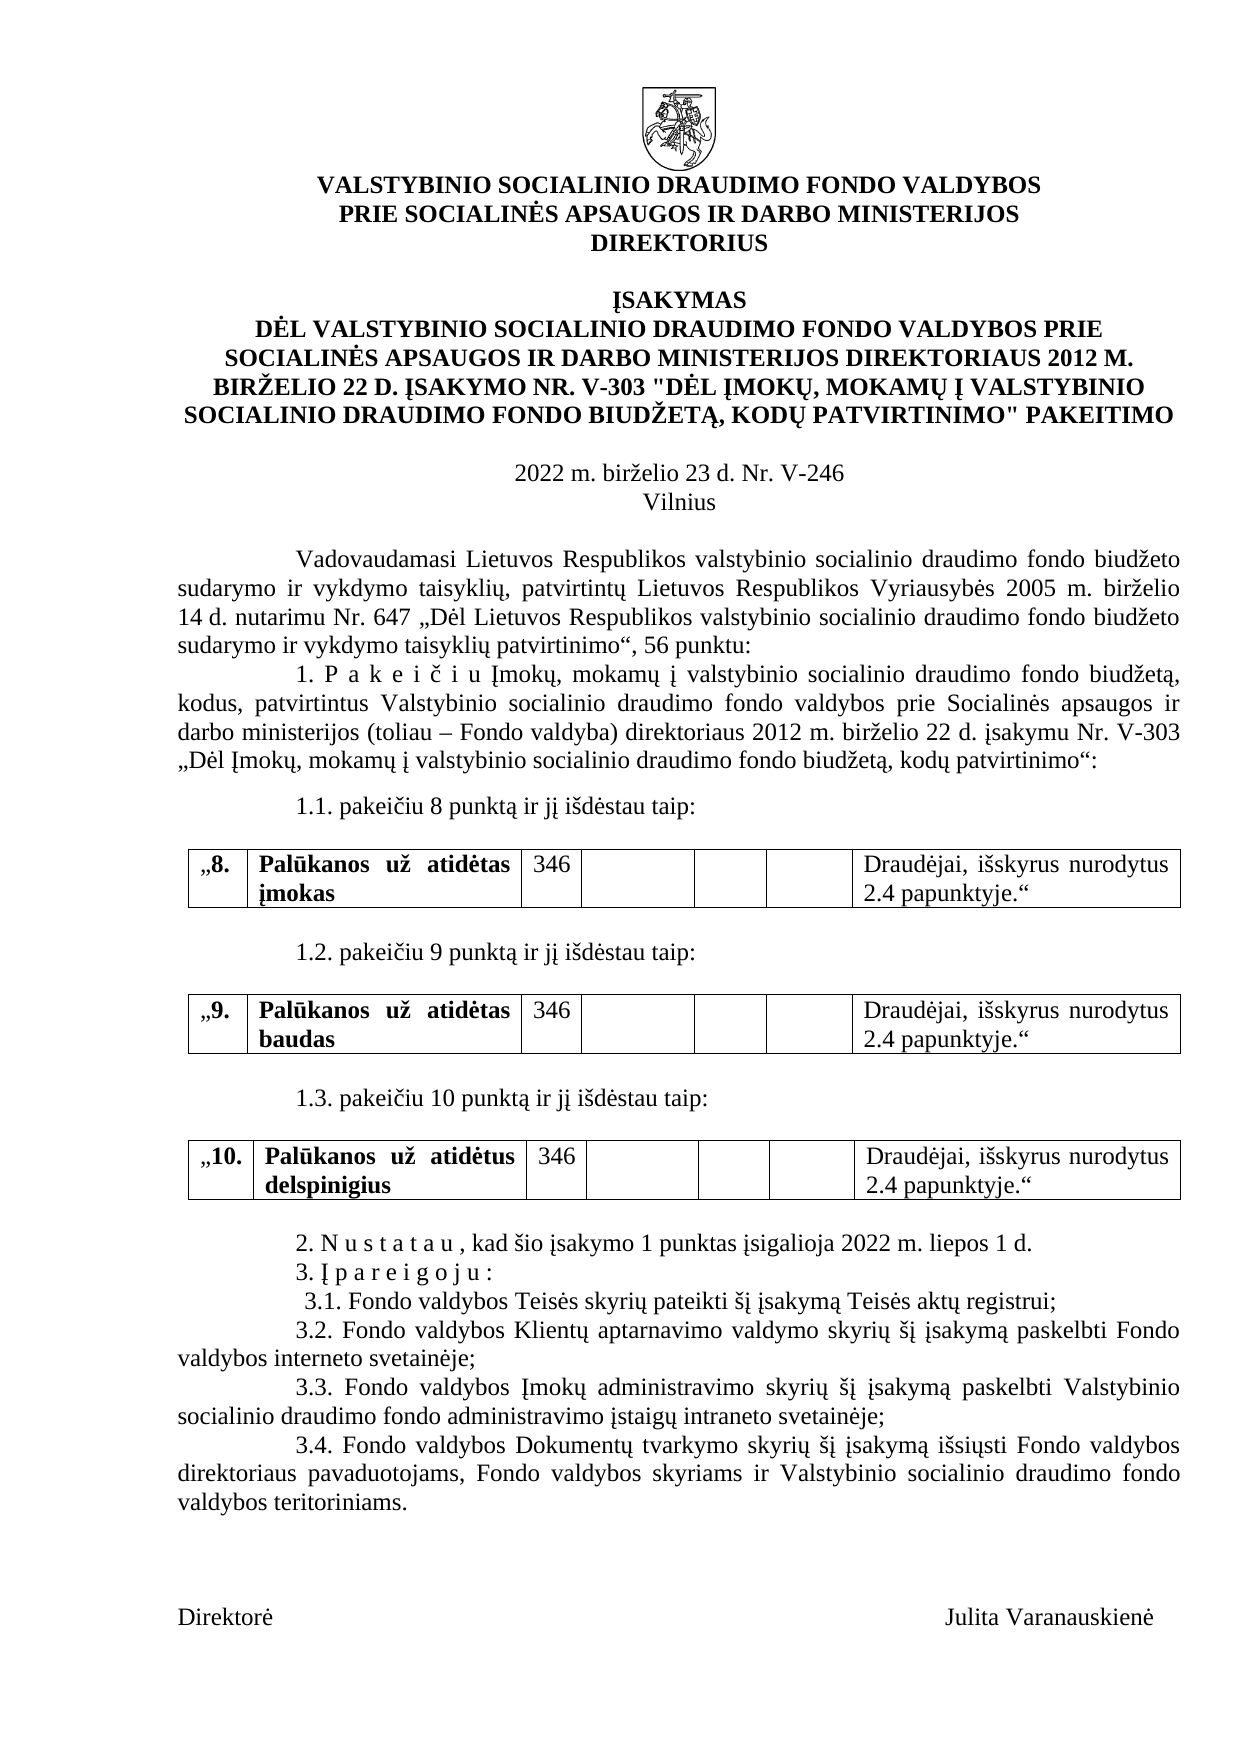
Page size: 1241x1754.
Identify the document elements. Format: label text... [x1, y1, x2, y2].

text PRIE SOCIALINĖS APSAUGOS IR DARBO MINISTERIJOS [177, 199, 1181, 228]
table_header Draudėjai, išskyrus nurodytus 2.4 papunktyje.“ [853, 995, 1180, 1053]
text 1.2. pakeičiu 9 punktą ir jį išdėstau taip: [177, 937, 1181, 966]
text Vadovaudamasi Lietuvos Respublikos valstybinio socialinio draudimo fondo biudžeto sudarymo ir vykdymo taisyklių, patvirtintų Lietuvos Respublikos Vyriausybės 2005 m. birželio 14 d. nutarimu Nr. 647 „Dėl Lietuvos Respublikos valstybinio socialinio draudimo fondo biudžeto sudarymo ir vykdymo taisyklių patvirtinimo“, 56 punktu: [177, 544, 1181, 659]
table_header Palūkanos už atidėtus delspinigius [254, 1141, 526, 1199]
text 1.1. pakeičiu 8 punktą ir jį išdėstau taip: [177, 791, 1181, 820]
text Direktorė Julita Varanauskienė [177, 1602, 1181, 1631]
table_header [582, 850, 694, 907]
text 2. N u s t a t a u , kad šio įsakymo 1 punktas įsigalioja 2022 m. liepos 1 d. [177, 1228, 1181, 1257]
text Vilnius [177, 487, 1181, 516]
table_header [582, 995, 694, 1053]
table_header [587, 1141, 698, 1199]
table_header [699, 1141, 769, 1199]
text 3.1. Fondo valdybos Teisės skyrių pateikti šį įsakymą Teisės aktų registrui; [281, 1286, 1181, 1315]
text 3.3. Fondo valdybos Įmokų administravimo skyrių šį įsakymą paskelbti Valstybinio socialinio draudimo fondo administravimo įstaigų intraneto svetainėje; [177, 1372, 1181, 1430]
table_header [695, 995, 766, 1053]
table_header [770, 1141, 854, 1199]
text ĮSAKYMAS [177, 286, 1181, 314]
table_header [695, 850, 766, 907]
text DIREKTORIUS [177, 228, 1181, 257]
text 3.2. Fondo valdybos Klientų aptarnavimo valdymo skyrių šį įsakymą paskelbti Fondo valdybos interneto svetainėje; [177, 1315, 1181, 1372]
text DĖL VALSTYBINIO SOCIALINIO DRAUDIMO FONDO VALDYBOS PRIE SOCIALINĖS APSAUGOS IR DARBO MINISTERIJOS DIREKTORIAUS 2012 M. BIRŽELIO 22 D. ĮSAKYMO NR. V-303 "DĖL ĮMOKŲ, MOKAMŲ Į VALSTYBINIO SOCIALINIO DRAUDIMO FONDO BIUDŽETĄ, KODŲ PATVIRTINIMO" PAKEITIMO [177, 314, 1181, 429]
table_header Draudėjai, išskyrus nurodytus 2.4 papunktyje.“ [855, 1141, 1180, 1199]
text 2022 m. birželio 23 d. Nr. V-246 [177, 458, 1181, 487]
text 1.3. pakeičiu 10 punktą ir jį išdėstau taip: [177, 1083, 1181, 1111]
text VALSTYBINIO SOCIALINIO DRAUDIMO FONDO VALDYBOS [177, 171, 1181, 199]
text 3.4. Fondo valdybos Dokumentų tvarkymo skyrių šį įsakymą išsiųsti Fondo valdybos direktoriaus pavaduotojams, Fondo valdybos skyriams ir Valstybinio socialinio draudimo fondo valdybos teritoriniams. [177, 1430, 1181, 1516]
text 3. Į p a r e i g o j u : [177, 1257, 1181, 1286]
table_header Draudėjai, išskyrus nurodytus 2.4 papunktyje.“ [853, 850, 1180, 907]
table_header [767, 850, 852, 907]
table_header 346 [522, 850, 581, 907]
text 1. P a k e i č i u Įmokų, mokamų į valstybinio socialinio draudimo fondo biudžetą, kodus, patvirtintus Valstybinio socialinio draudimo fondo valdybos prie Socialinės apsaugos ir darbo ministerijos (toliau – Fondo valdyba) direktoriaus 2012 m. birželio 22 d. įsakymu Nr. V-303 „Dėl Įmokų, mokamų į valstybinio socialinio draudimo fondo biudžetą, kodų patvirtinimo“: [177, 659, 1181, 774]
table_header 346 [527, 1141, 586, 1199]
table_header [767, 995, 852, 1053]
table_header Palūkanos už atidėtas baudas [248, 995, 521, 1053]
table_header 346 [522, 995, 581, 1053]
table_header „9. [189, 995, 247, 1053]
table_header „8. [189, 850, 247, 907]
table_header Palūkanos už atidėtas įmokas [248, 850, 521, 907]
table_header „10. [189, 1141, 253, 1199]
